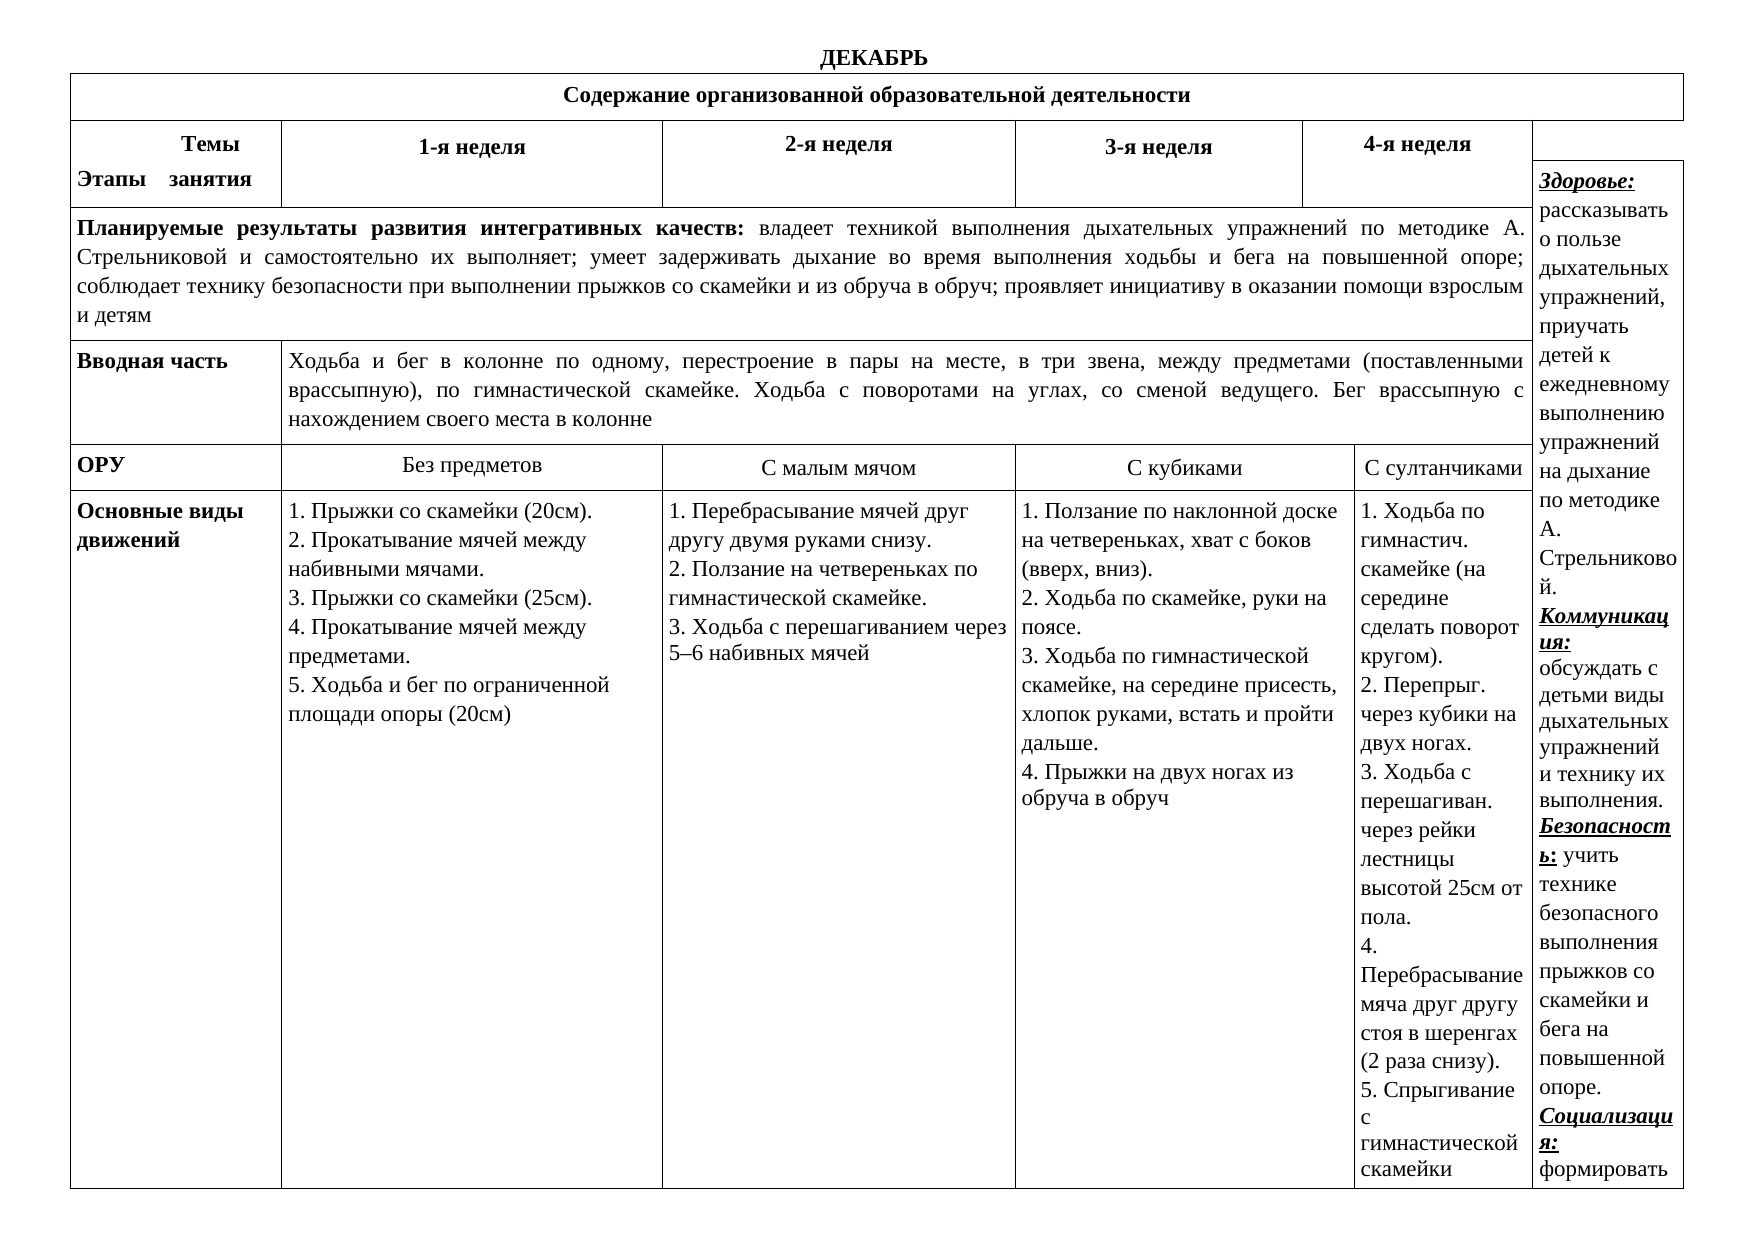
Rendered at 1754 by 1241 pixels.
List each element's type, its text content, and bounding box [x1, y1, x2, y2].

table_cell 1-я неделя [282, 121, 662, 207]
table_cell Ходьба и бег в колонне по одному, перестроение в пары на месте, в три звена, между предметами (поставленными врассыпную), по гимнастической скамейке. Ходьба с поворотами на углах, со сменой ведущего. Бег врассыпную с нахождением своего места в колонне [282, 341, 1532, 444]
table_cell 2-я неделя [663, 121, 1015, 207]
table_cell Темы Этапы занятия [71, 121, 281, 207]
table_cell 4-я неделя [1303, 121, 1532, 207]
table_cell 1. Прыжки со скамейки (20см). 2. Прокатывание мячей между набивными мячами. 3. Прыжки со скамейки (25см). 4. Прокатывание мячей между предметами. 5. Ходьба и бег по ограниченной площади опоры (20см) [282, 491, 662, 1188]
table_cell С кубиками [1016, 445, 1354, 490]
table_cell 1. Ходьба по гимнастич. скамейке (на середине сделать поворот кругом). 2. Перепрыг. через кубики на двух ногах. 3. Ходьба c перешагиван. через рейки лестницы высотой 25см от пола. 4. Перебрасывание мяча друг другу стоя в шеренгах (2 раза снизу). 5. Спрыгивание с гимнастической скамейки [1355, 491, 1532, 1188]
subtitle ДЕКАБРЬ [59, 44, 1695, 71]
table_cell Здоровье: рассказывать о пользе дыхательных упражнений, приучать детей к ежедневному выполнению упражнений на дыхание по методике А. Стрельниковой. Коммуникация: обсуждать с детьми виды дыхательных упражнений и технику их выполнения. Безопасность: учить технике безопасного выполнения прыжков со скамейки и бега на повышенной опоре. Социализация: формировать [1533, 161, 1683, 1188]
table_cell [1533, 121, 1684, 160]
table_cell Планируемые результаты развития интегративных качеств: владеет техникой выполнения дыхательных упражнений по методике А. Стрельниковой и самостоятельно их выполняет; умеет задерживать дыхание во время выполнения ходьбы и бега на повышенной опоре; соблюдает технику безопасности при выполнении прыжков со скамейки и из обруча в обруч; проявляет инициативу в оказании помощи взрослым и детям [71, 208, 1532, 340]
table_cell 1. Ползание по наклонной доске на четвереньках, хват с боков (вверх, вниз). 2. Ходьба по скамейке, руки на поясе. 3. Ходьба по гимнастической скамейке, на середине присесть, хлопок руками, встать и пройти дальше. 4. Прыжки на двух ногах из обруча в обруч [1016, 491, 1354, 1188]
table_cell Основные виды движений [71, 491, 281, 1188]
table_cell Вводная часть [71, 341, 281, 444]
table_cell 1. Перебрасывание мячей друг другу двумя руками снизу. 2. Ползание на четвереньках по гимнастической скамейке. 3. Ходьба с перешагиванием через 5–6 набивных мячей [663, 491, 1015, 1188]
table_cell ОРУ [71, 445, 281, 490]
table_cell 3-я неделя [1016, 121, 1302, 207]
table_cell С султанчиками [1355, 445, 1532, 490]
table_cell Без предметов [282, 445, 662, 490]
table_cell С малым мячом [663, 445, 1015, 490]
table_header Содержание организованной образовательной деятельности [71, 74, 1683, 119]
